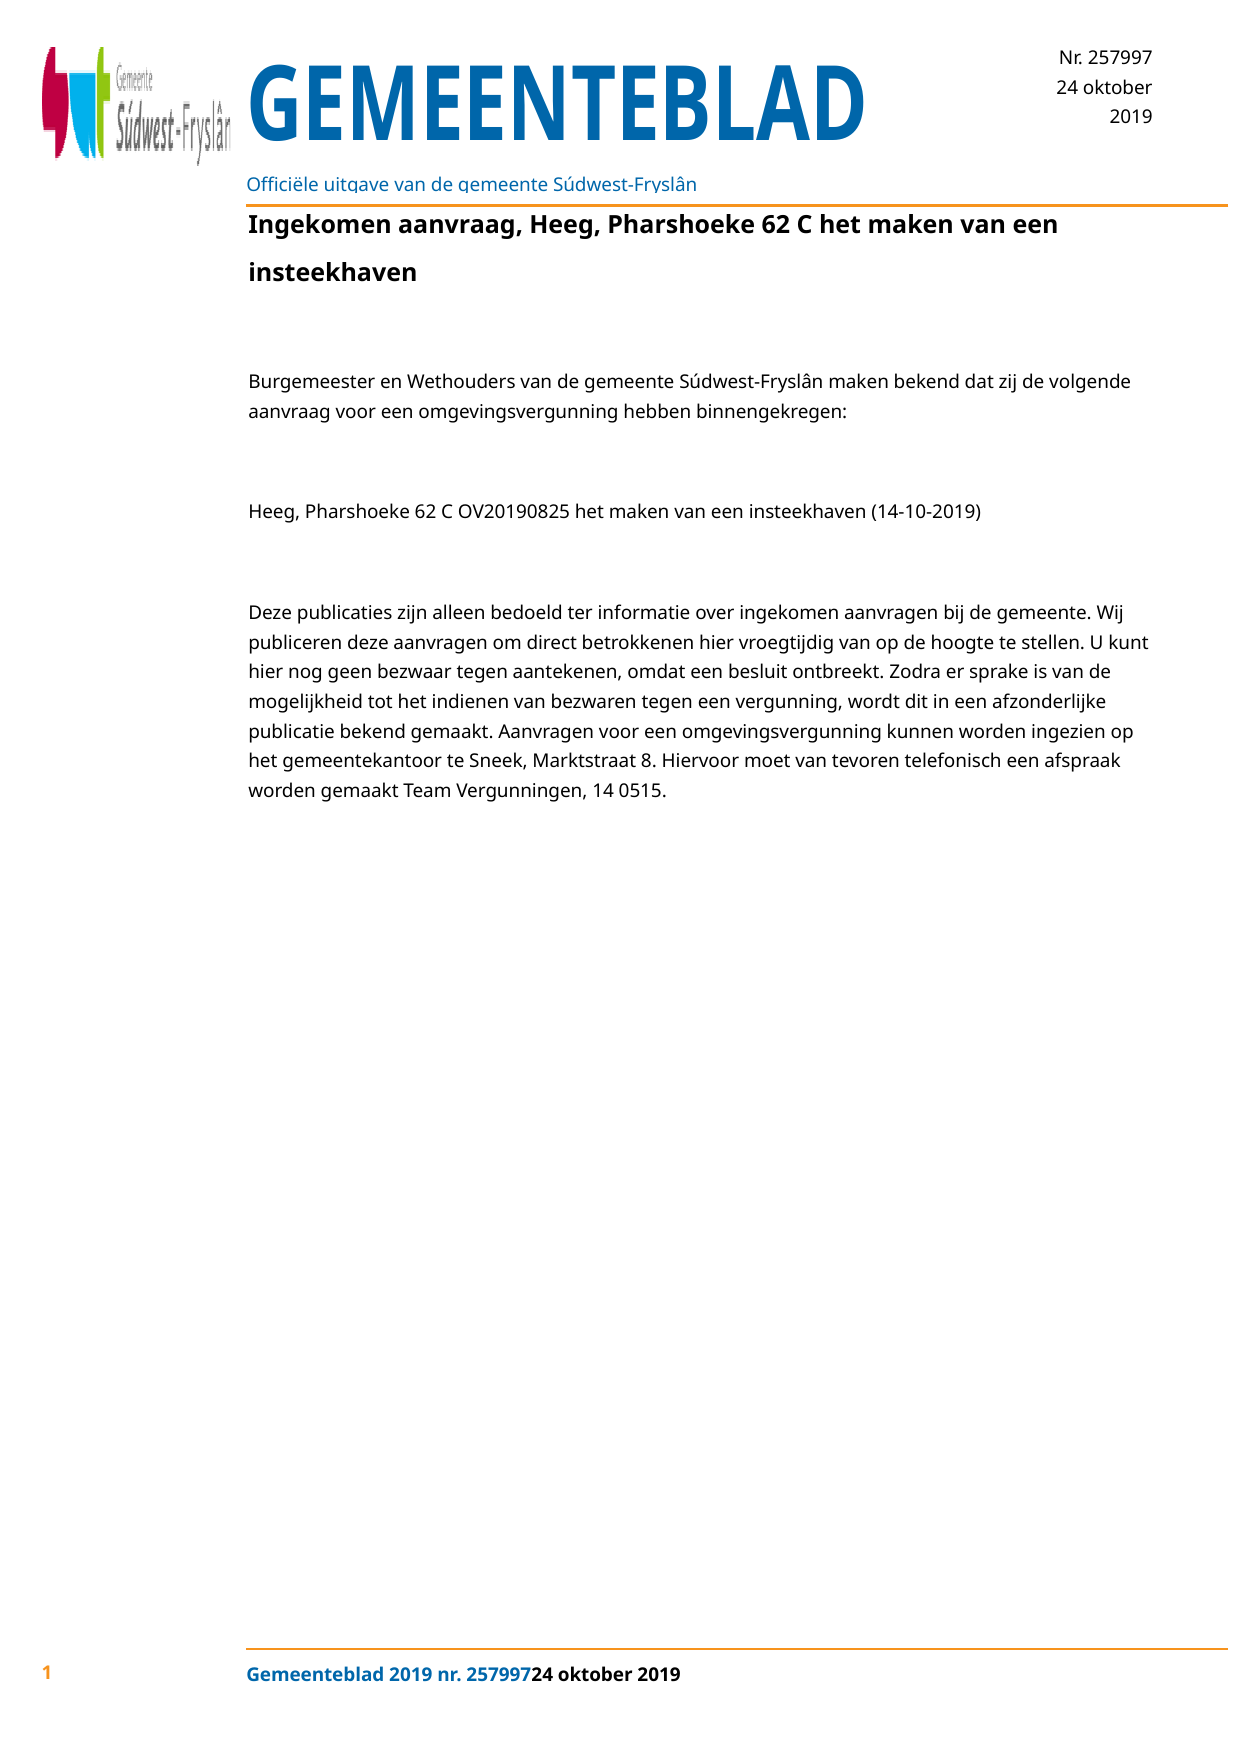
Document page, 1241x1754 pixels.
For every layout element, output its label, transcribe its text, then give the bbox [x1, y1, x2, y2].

picture [41, 47, 231, 172]
text Ingekomen aanvraag, Heeg, Pharshoeke 62 C het maken van een insteekhaven [248, 207, 1152, 288]
text Burgemeester en Wethouders van de gemeente Súdwest-Fryslân maken bekend dat zij de volgende aanvraag voor een omgevingsvergunning hebben binnengekregen: [248, 368, 1152, 424]
text Deze publicaties zijn alleen bedoeld ter informatie over ingekomen aanvragen bij de gemeente. Wij publiceren deze aanvragen om direct betrokkenen hier vroegtijdig van op de hoogte te stellen. U kunt hier nog geen bezwaar tegen aantekenen, omdat een besluit ontbreekt. Zodra er sprake is van de mogelijkheid tot het indienen van bezwaren tegen een vergunning, wordt dit in een afzonderlijke publicatie bekend gemaakt. Aanvragen voor een omgevingsvergunning kunnen worden ingezien op het gemeentekantoor te Sneek, Marktstraat 8. Hiervoor moet van tevoren telefonisch een afspraak worden gemaakt Team Vergunningen, 14 0515. [248, 599, 1152, 803]
text Heeg, Pharshoeke 62 C OV20190825 het maken van een insteekhaven (14-10-2019) [248, 499, 1152, 524]
